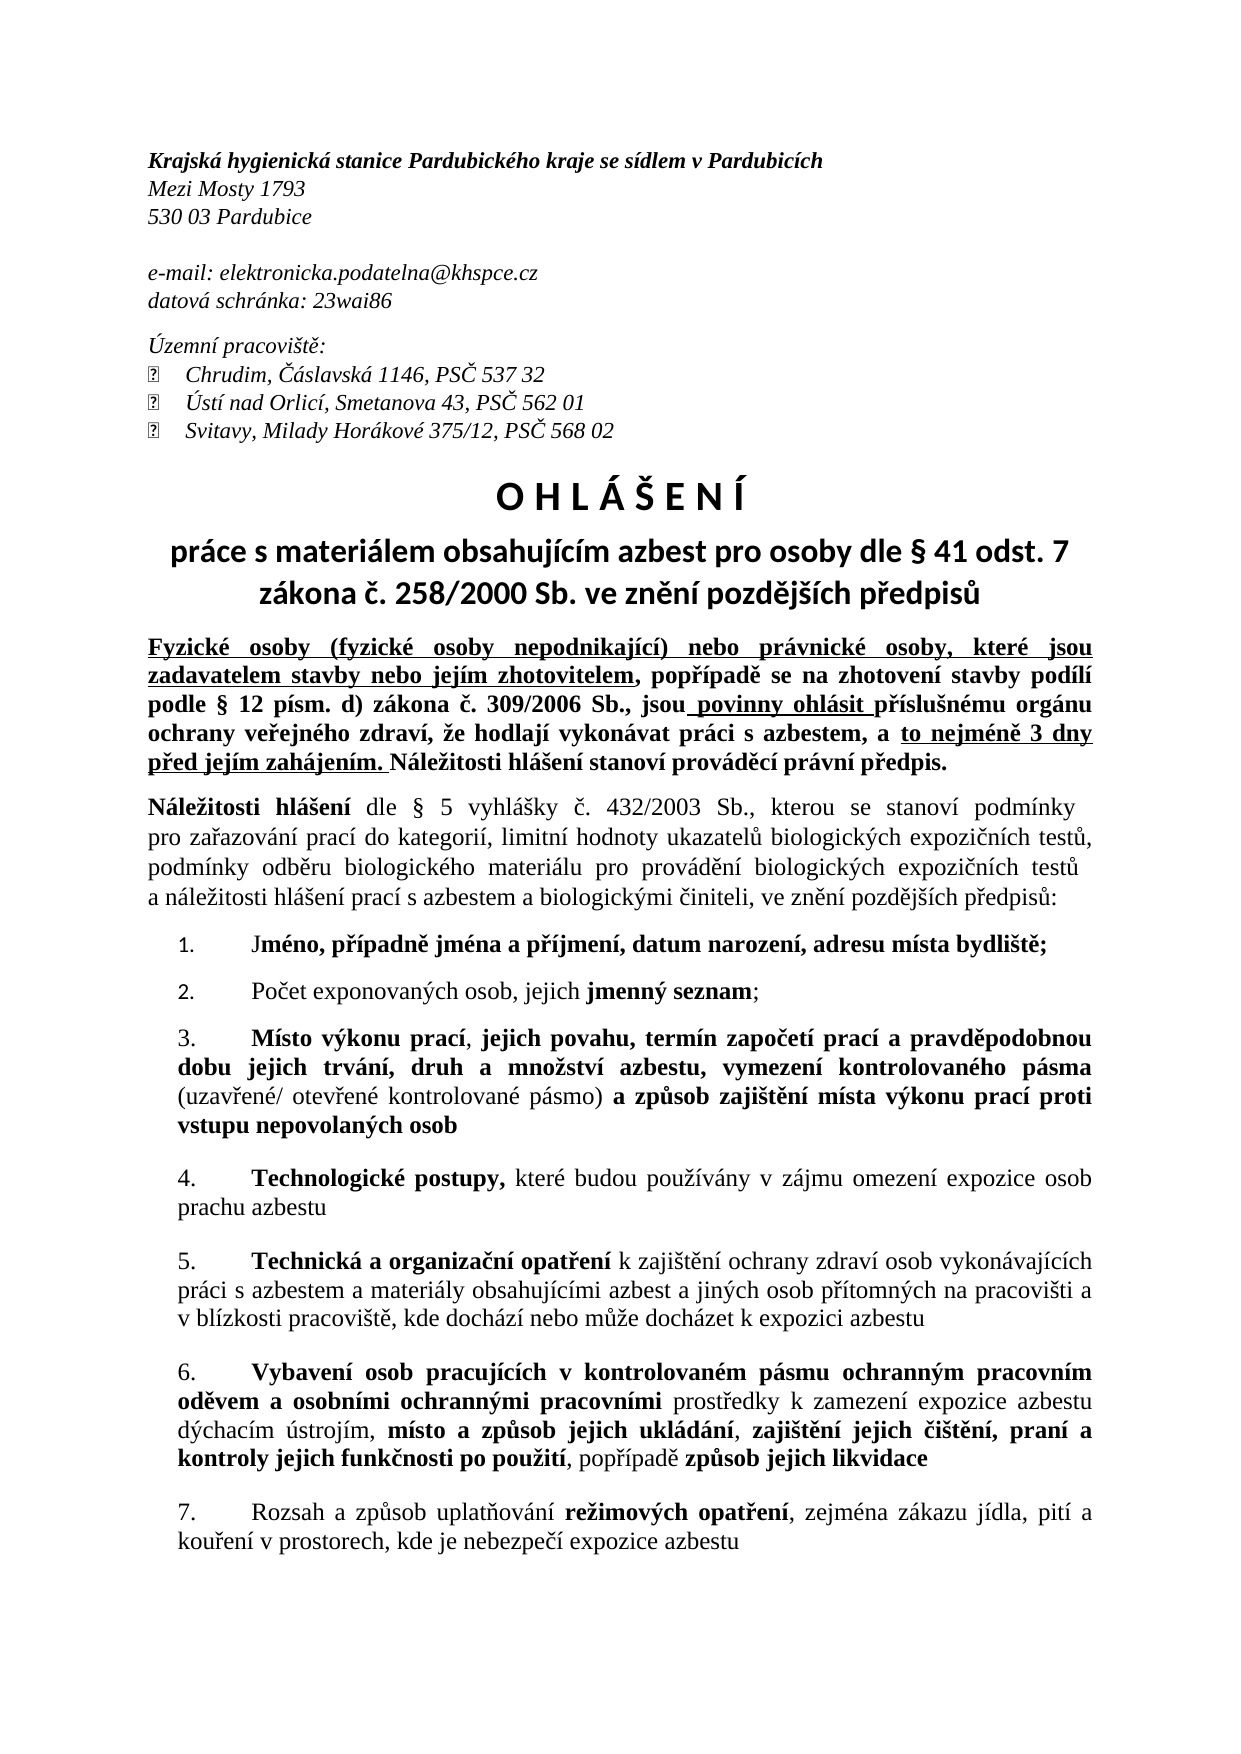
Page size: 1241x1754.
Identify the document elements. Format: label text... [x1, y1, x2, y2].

subtitle Mezi Mosty 1793 [148, 176, 1093, 202]
list Technologické postupy, které budou používány v zájmu omezení expozice osob prachu azbestu [177, 1163, 1093, 1221]
list Chrudim, Čáslavská 1146, PSČ 537 32 [148, 360, 1093, 388]
list Technická a organizační opatření k zajištění ochrany zdraví osob vykonávajících práci s azbestem a materiály obsahujícími azbest a jiných osob přítomných na pracovišti a v blízkosti pracoviště, kde dochází nebo může docházet k expozici azbestu [177, 1246, 1093, 1332]
list Jméno, případně jména a příjmení, datum narození, adresu místa bydliště; [177, 929, 1093, 958]
text Náležitosti hlášení dle § 5 vyhlášky č. 432/2003 Sb., kterou se stanoví podmínky pro zařazování prací do kategorií, limitní hodnoty ukazatelů biologických expozičních testů, podmínky odběru biologického materiálu pro provádění biologických expozičních testů a náležitosti hlášení prací s azbestem a biologickými činiteli, ve znění pozdějších předpisů: [148, 792, 1093, 911]
list Rozsah a způsob uplatňování režimových opatření, zejména zákazu jídla, pití a kouření v prostorech, kde je nebezpečí expozice azbestu [177, 1497, 1093, 1555]
list Ústí nad Orlicí, Smetanova 43, PSČ 562 01 [148, 388, 1093, 416]
text práce s materiálem obsahujícím azbest pro osoby dle § 41 odst. 7 zákona č. 258/2000 Sb. ve znění pozdějších předpisů [148, 530, 1093, 613]
list Svitavy, Milady Horákové 375/12, PSČ 568 02 [148, 416, 1093, 444]
text datová schránka: 23wai86 [148, 287, 1093, 313]
text Územní pracoviště: [148, 332, 1093, 358]
list Vybavení osob pracujících v kontrolovaném pásmu ochranným pracovním oděvem a osobními ochrannými pracovními prostředky k zamezení expozice azbestu dýchacím ústrojím, místo a způsob jejich ukládání, zajištění jejich čištění, praní a kontroly jejich funkčnosti po použití, popřípadě způsob jejich likvidace [177, 1357, 1093, 1472]
subtitle Krajská hygienická stanice Pardubického kraje se sídlem v Pardubicích [148, 148, 1093, 174]
text OHLÁŠENÍ [148, 470, 1093, 521]
list Počet exponovaných osob, jejich jmenný seznam; [177, 976, 1093, 1005]
text e-mail: elektronicka.podatelna@khspce.cz [148, 259, 1093, 286]
text zadavatelem stavby nebo jejím zhotovitelem, popřípadě se na zhotovení stavby podílí podle § 12 písm. d) zákona č. 309/2006 Sb., jsou povinny ohlásit příslušnému orgánu ochrany veřejného zdraví, že hodlají vykonávat práci s azbestem, a to nejméně 3 dny před jejím zahájením. Náležitosti hlášení stanoví prováděcí právní předpis. [148, 658, 1093, 776]
list Místo výkonu prací, jejich povahu, termín započetí prací a pravděpodobnou dobu jejich trvání, druh a množství azbestu, vymezení kontrolovaného pásma (uzavřené/ otevřené kontrolované pásmo) a způsob zajištění místa výkonu prací proti vstupu nepovolaných osob [177, 1023, 1093, 1138]
text 530 03 Pardubice [148, 203, 1093, 230]
text Fyzické osoby (fyzické osoby nepodnikající) nebo právnické osoby, které jsou [148, 632, 1093, 657]
